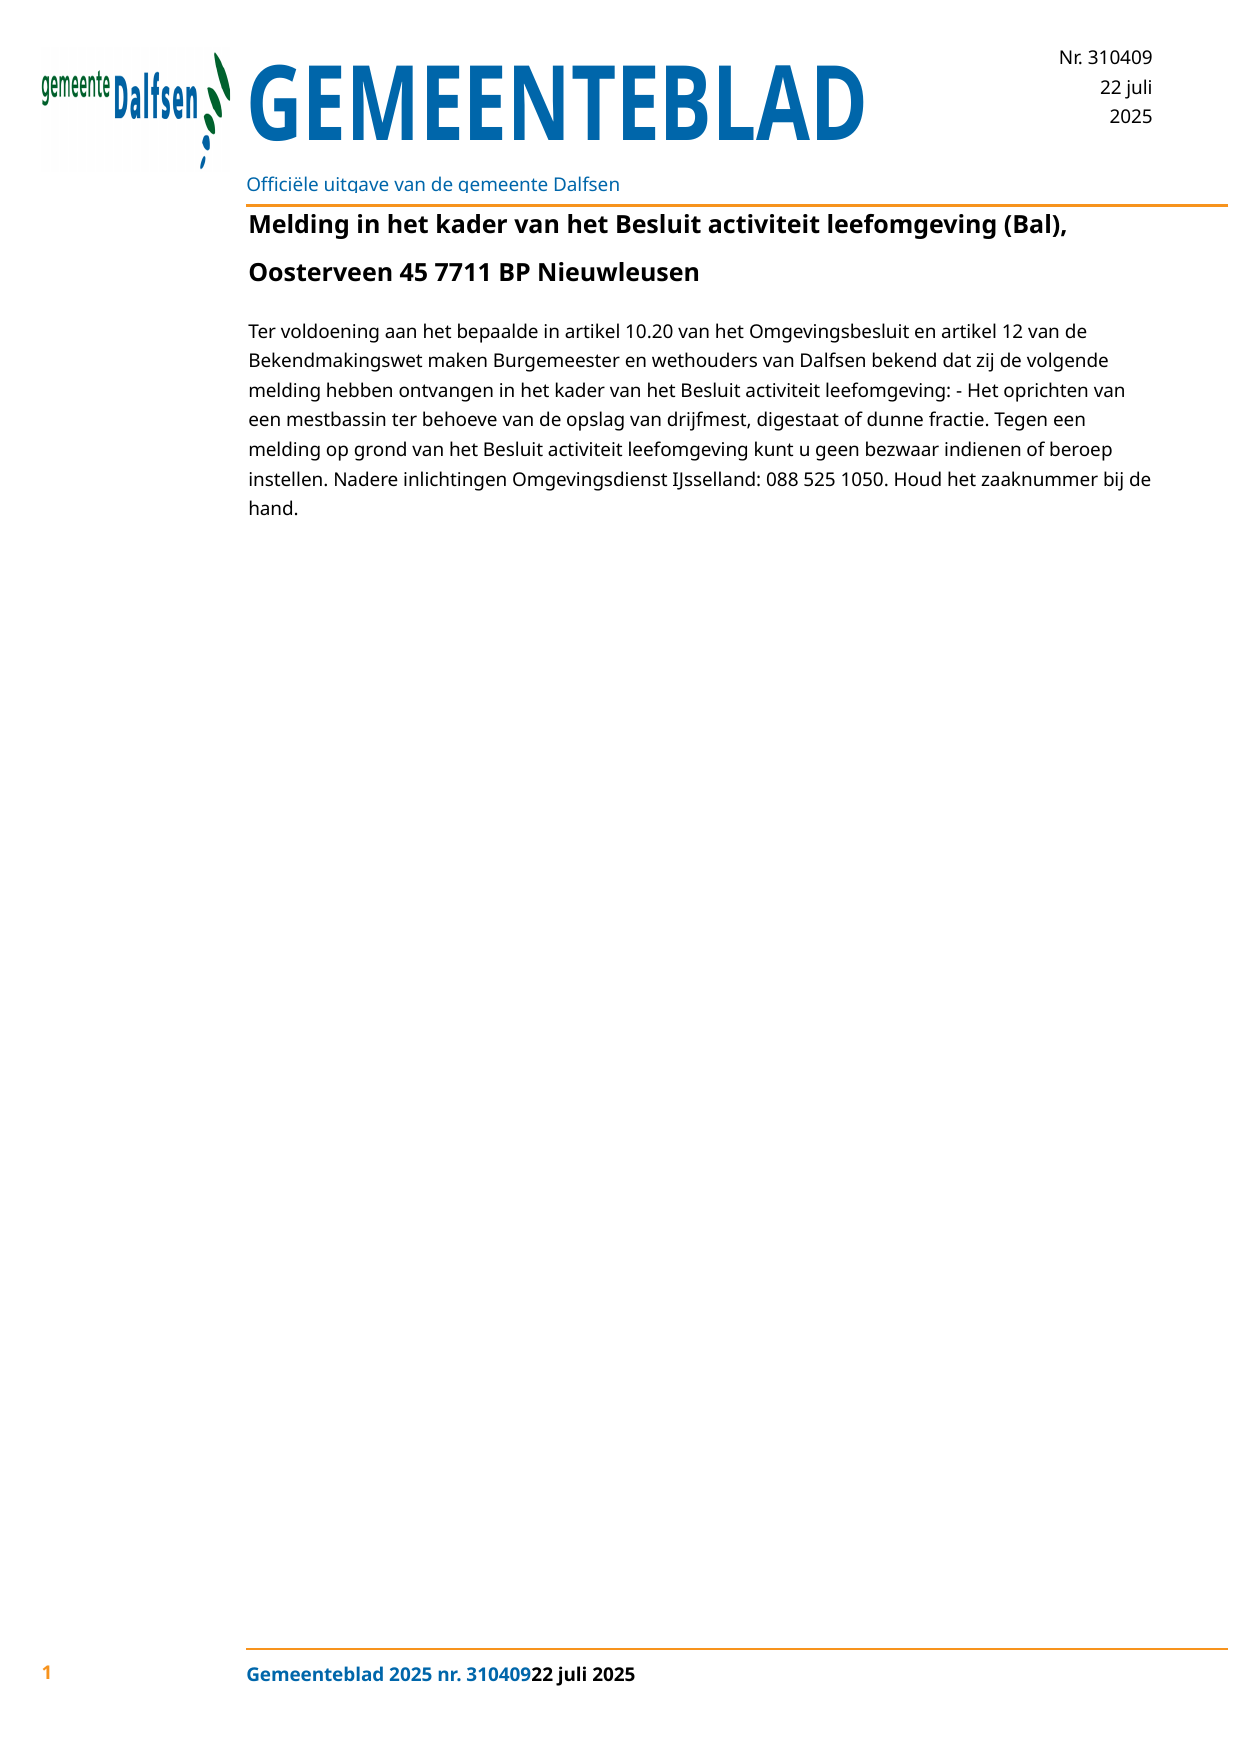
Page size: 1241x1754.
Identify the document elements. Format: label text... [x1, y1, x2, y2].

picture [41, 47, 231, 172]
text Ter voldoening aan het bepaalde in artikel 10.20 van het Omgevingsbesluit en artikel 12 van de Bekendmakingswet maken Burgemeester en wethouders van Dalfsen bekend dat zij de volgende melding hebben ontvangen in het kader van het Besluit activiteit leefomgeving: - Het oprichten van een mestbassin ter behoeve van de opslag van drijfmest, digestaat of dunne fractie. Tegen een melding op grond van het Besluit activiteit leefomgeving kunt u geen bezwaar indienen of beroep instellen. Nadere inlichtingen Omgevingsdienst IJsselland: 088 525 1050. Houd het zaaknummer bij de hand. [248, 318, 1152, 521]
text Melding in het kader van het Besluit activiteit leefomgeving (Bal), Oosterveen 45 7711 BP Nieuwleusen [248, 207, 1152, 288]
